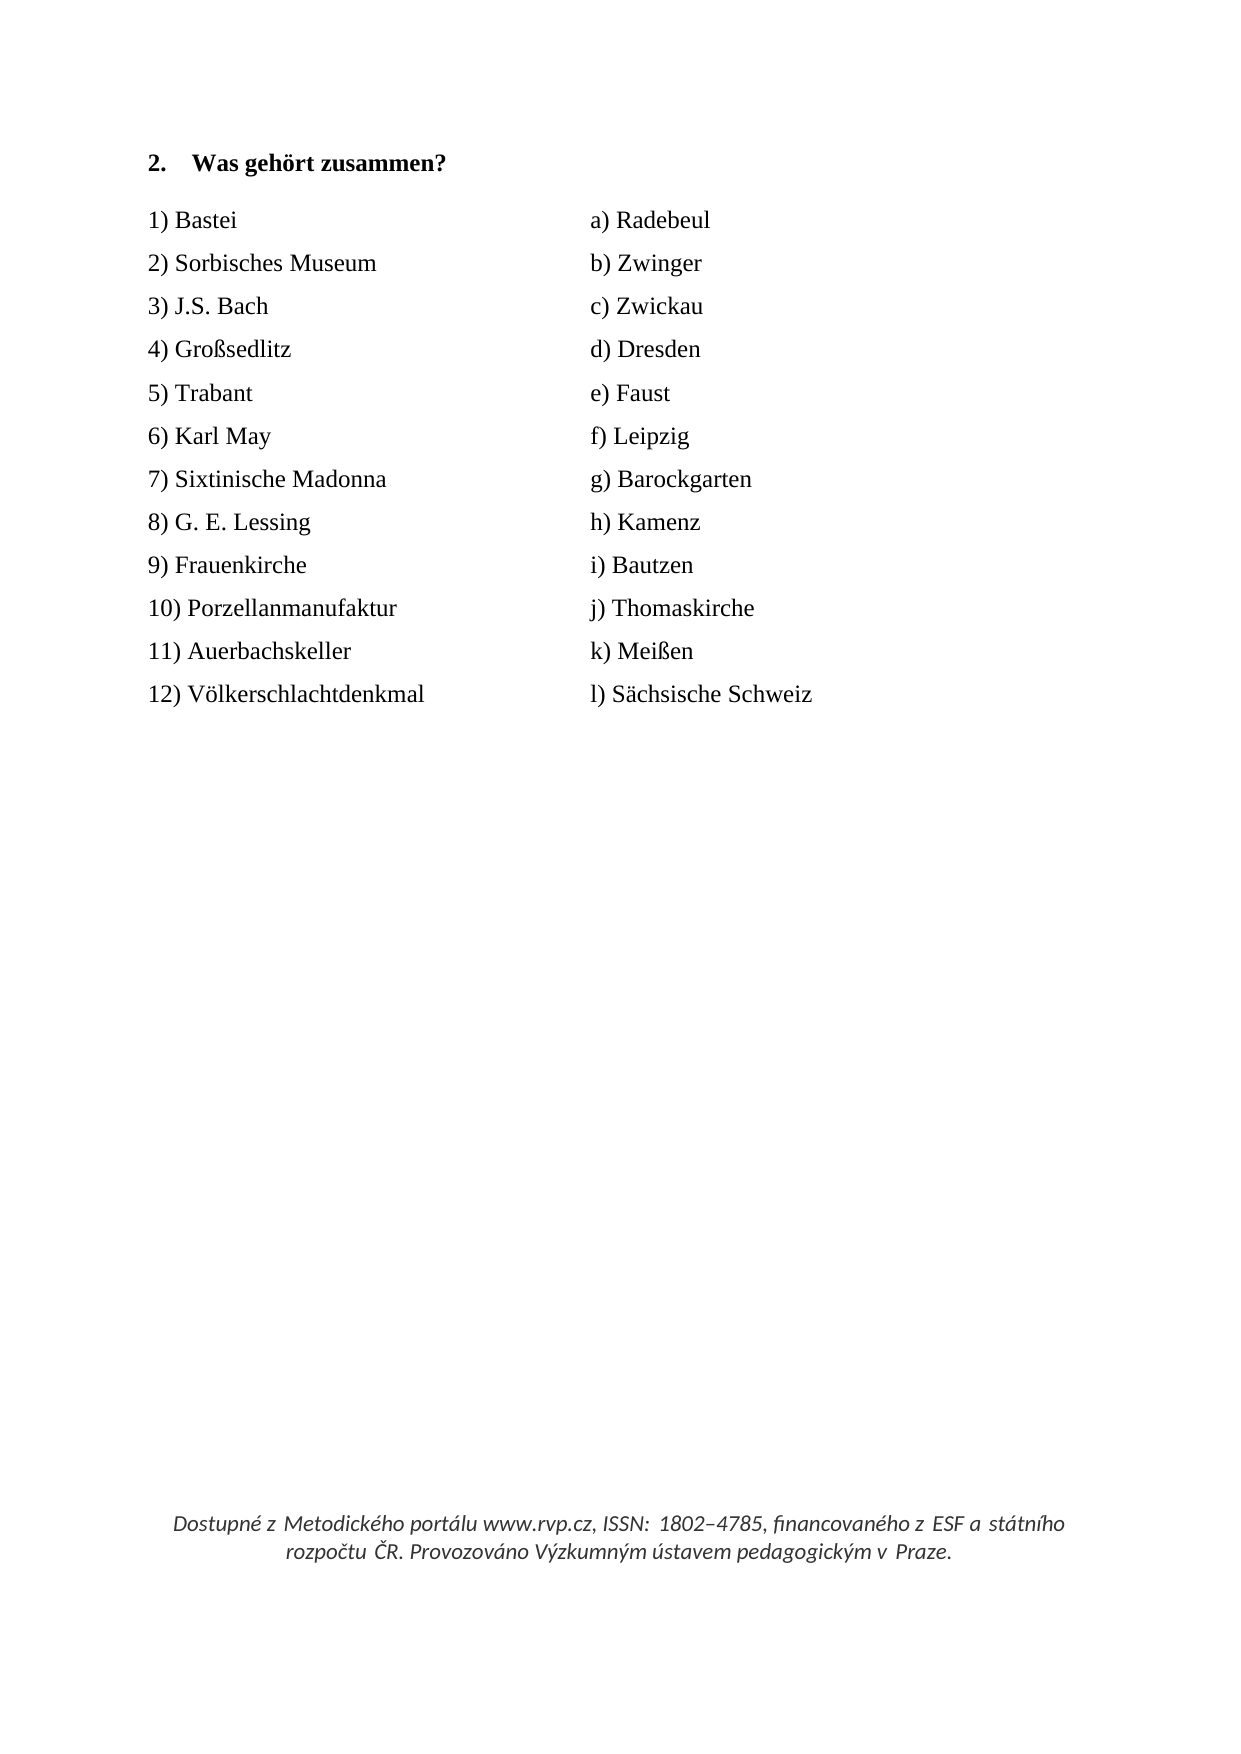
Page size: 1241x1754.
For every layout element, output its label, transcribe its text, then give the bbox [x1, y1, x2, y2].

text 9) Frauenkirche i) Bautzen [148, 550, 1093, 579]
text 5) Trabant e) Faust [148, 378, 1093, 406]
text 2. Was gehört zusammen? [148, 148, 1093, 176]
text 11) Auerbachskeller k) Meißen [148, 636, 1093, 665]
text 4) Großsedlitz d) Dresden [148, 334, 1093, 363]
text 6) Karl May f) Leipzig [148, 421, 1093, 449]
text 1) Bastei a) Radebeul [148, 205, 1093, 234]
text 10) Porzellanmanufaktur j) Thomaskirche [148, 593, 1093, 622]
text 2) Sorbisches Museum b) Zwinger [148, 248, 1093, 277]
text 8) G. E. Lessing h) Kamenz [148, 507, 1093, 536]
text 3) J.S. Bach c) Zwickau [148, 291, 1093, 320]
text 7) Sixtinische Madonna g) Barockgarten [148, 464, 1093, 493]
text 12) Völkerschlachtdenkmal l) Sächsische Schweiz [148, 679, 1093, 708]
